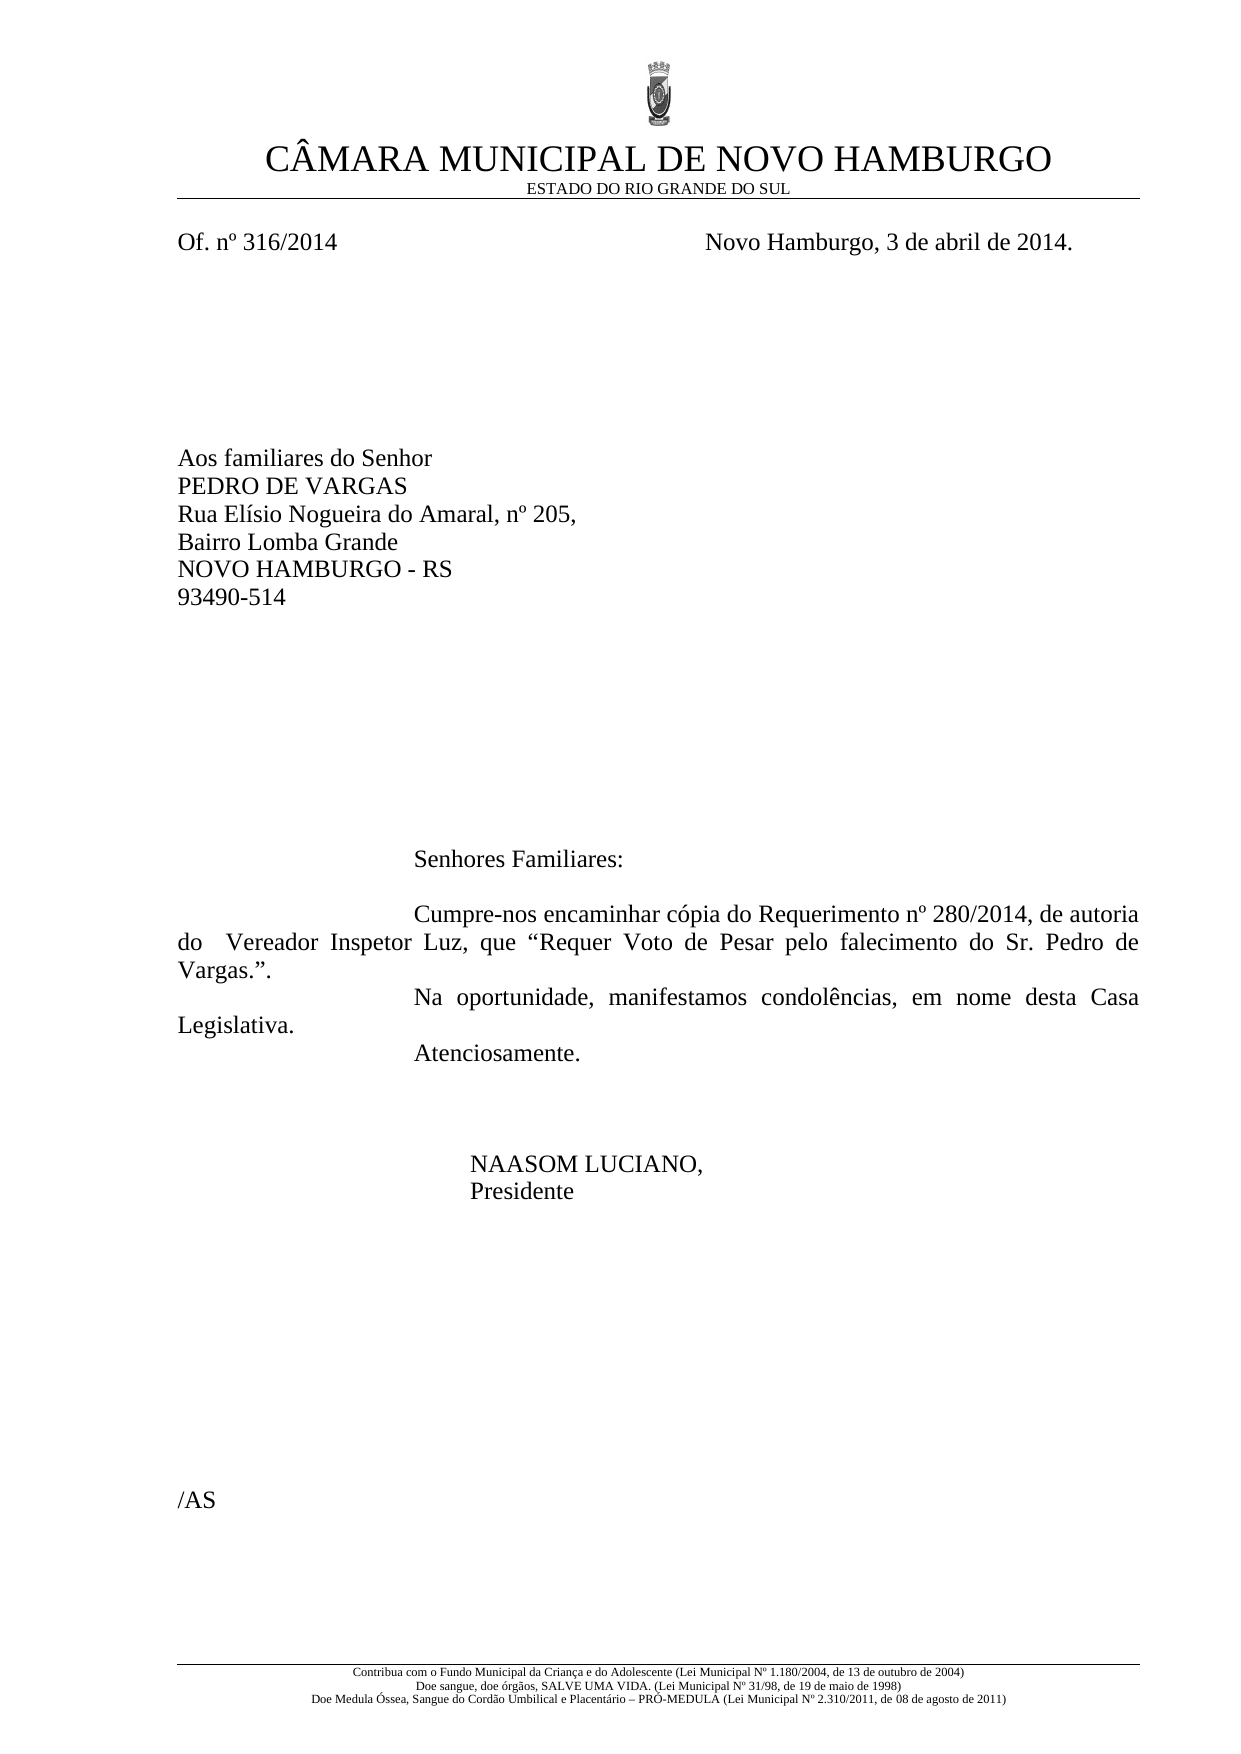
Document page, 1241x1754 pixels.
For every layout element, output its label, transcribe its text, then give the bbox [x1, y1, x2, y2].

text Na oportunidade, manifestamos condolências, em nome desta Casa Legislativa. [177, 983, 1140, 1039]
text NAASOM LUCIANO, [470, 1150, 1140, 1177]
text /AS [177, 1487, 1140, 1514]
text Presidente [470, 1177, 1140, 1205]
text Senhores Familiares: [177, 845, 1140, 873]
text Atenciosamente. [177, 1039, 1140, 1067]
text Aos familiares do Senhor [177, 444, 1140, 472]
text Bairro Lomba Grande [177, 528, 1140, 555]
text NOVO HAMBURGO - RS [177, 555, 1140, 583]
text Rua Elísio Nogueira do Amaral, nº 205, [177, 500, 1140, 528]
text 93490-514 [177, 583, 1140, 611]
text Of. nº 316/2014 Novo Hamburgo, 3 de abril de 2014. [177, 228, 1140, 256]
text PEDRO DE VARGAS [177, 472, 1140, 500]
text Cumpre-nos encaminhar cópia do Requerimento nº 280/2014, de autoria do Vereador Inspetor Luz, que “Requer Voto de Pesar pelo falecimento do Sr. Pedro de Vargas.”. [177, 900, 1140, 983]
